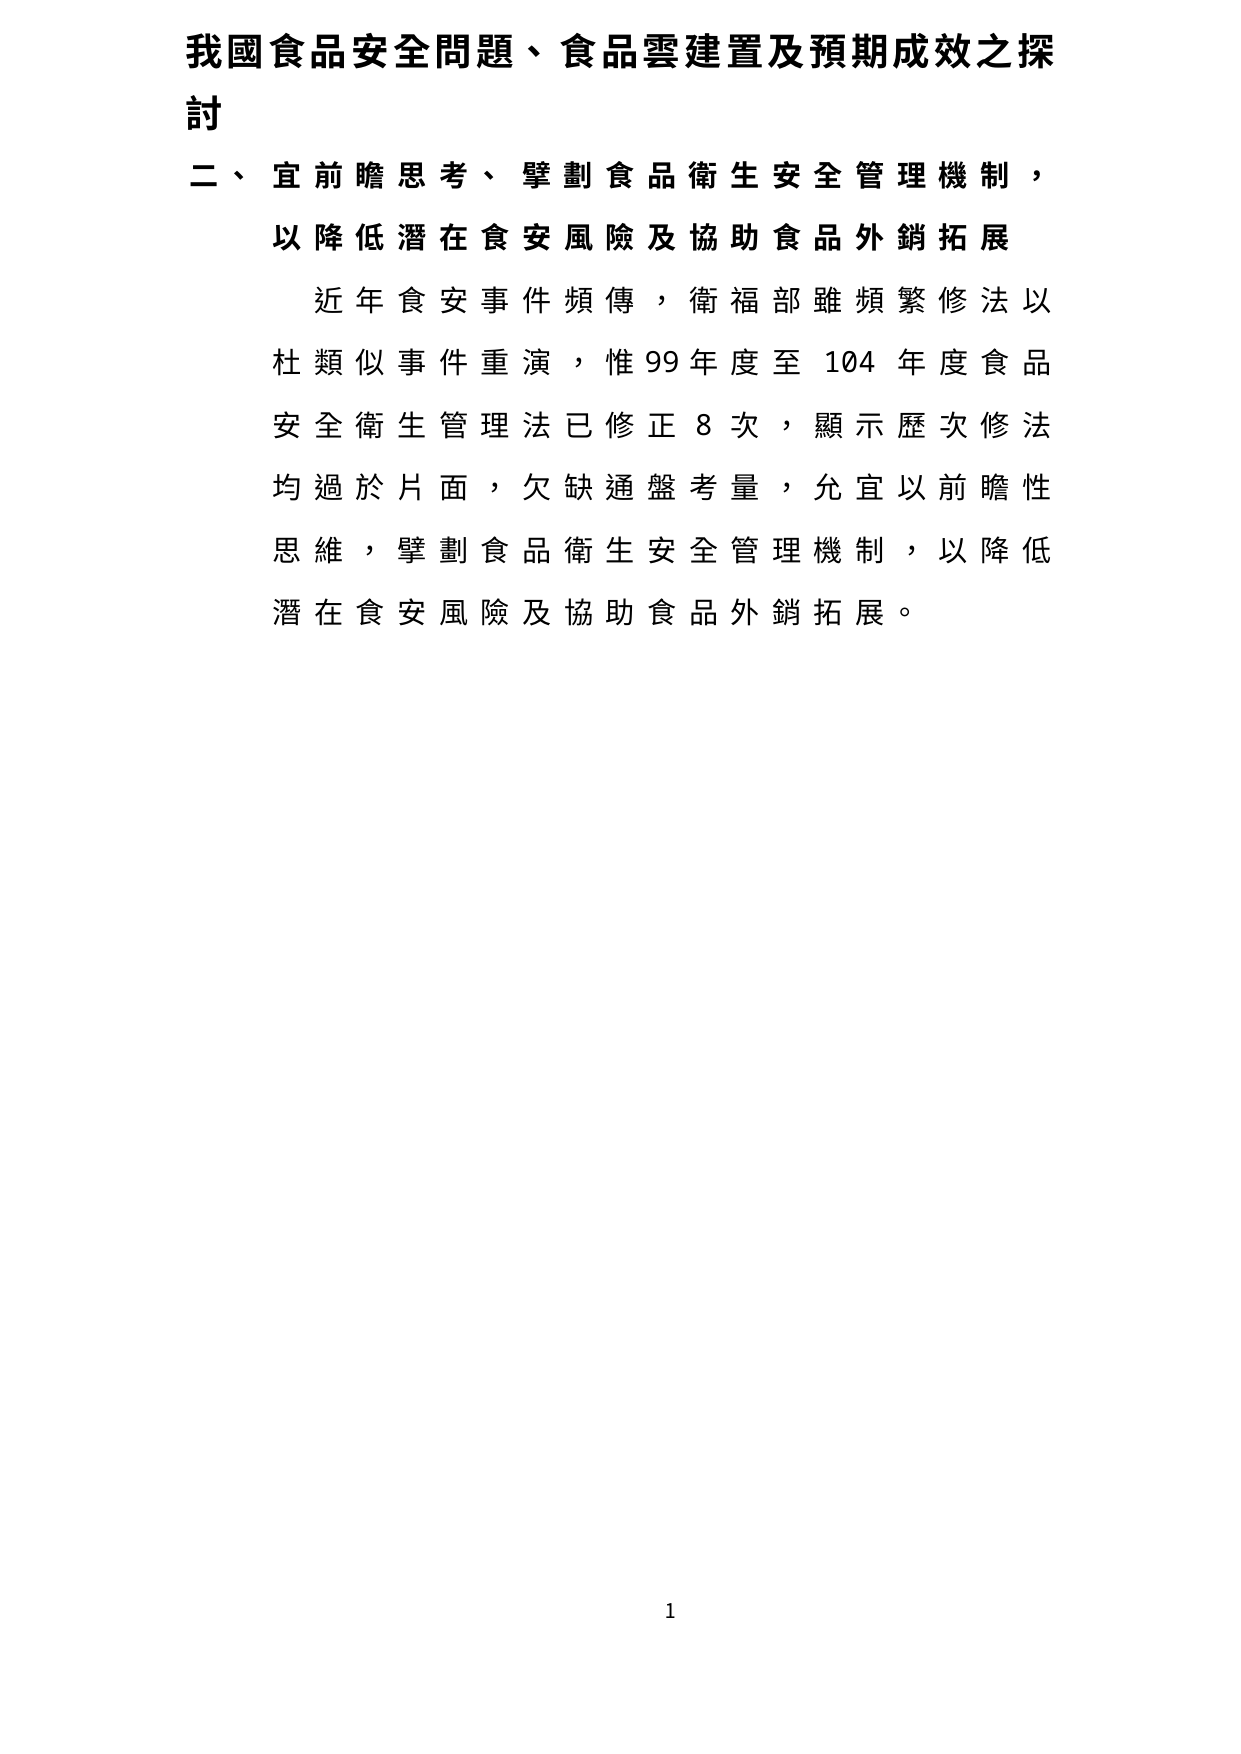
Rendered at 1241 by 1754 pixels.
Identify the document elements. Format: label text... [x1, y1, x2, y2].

text 我國食品安全問題、食品雲建置及預期成效之探討 [183, 7, 1058, 132]
text 二、宜前瞻思考、擘劃食品衛生安全管理機制，以降低潛在食安風險及協助食品外銷拓展 [183, 132, 1058, 257]
text 近年食安事件頻傳，衛福部雖頻繁修法以杜類似事件重演，惟99年度至104年度食品安全衛生管理法已修正8次，顯示歷次修法均過於片面，欠缺通盤考量，允宜以前瞻性思維，擘劃食品衛生安全管理機制，以降低潛在食安風險及協助食品外銷拓展。 [242, 257, 1058, 632]
